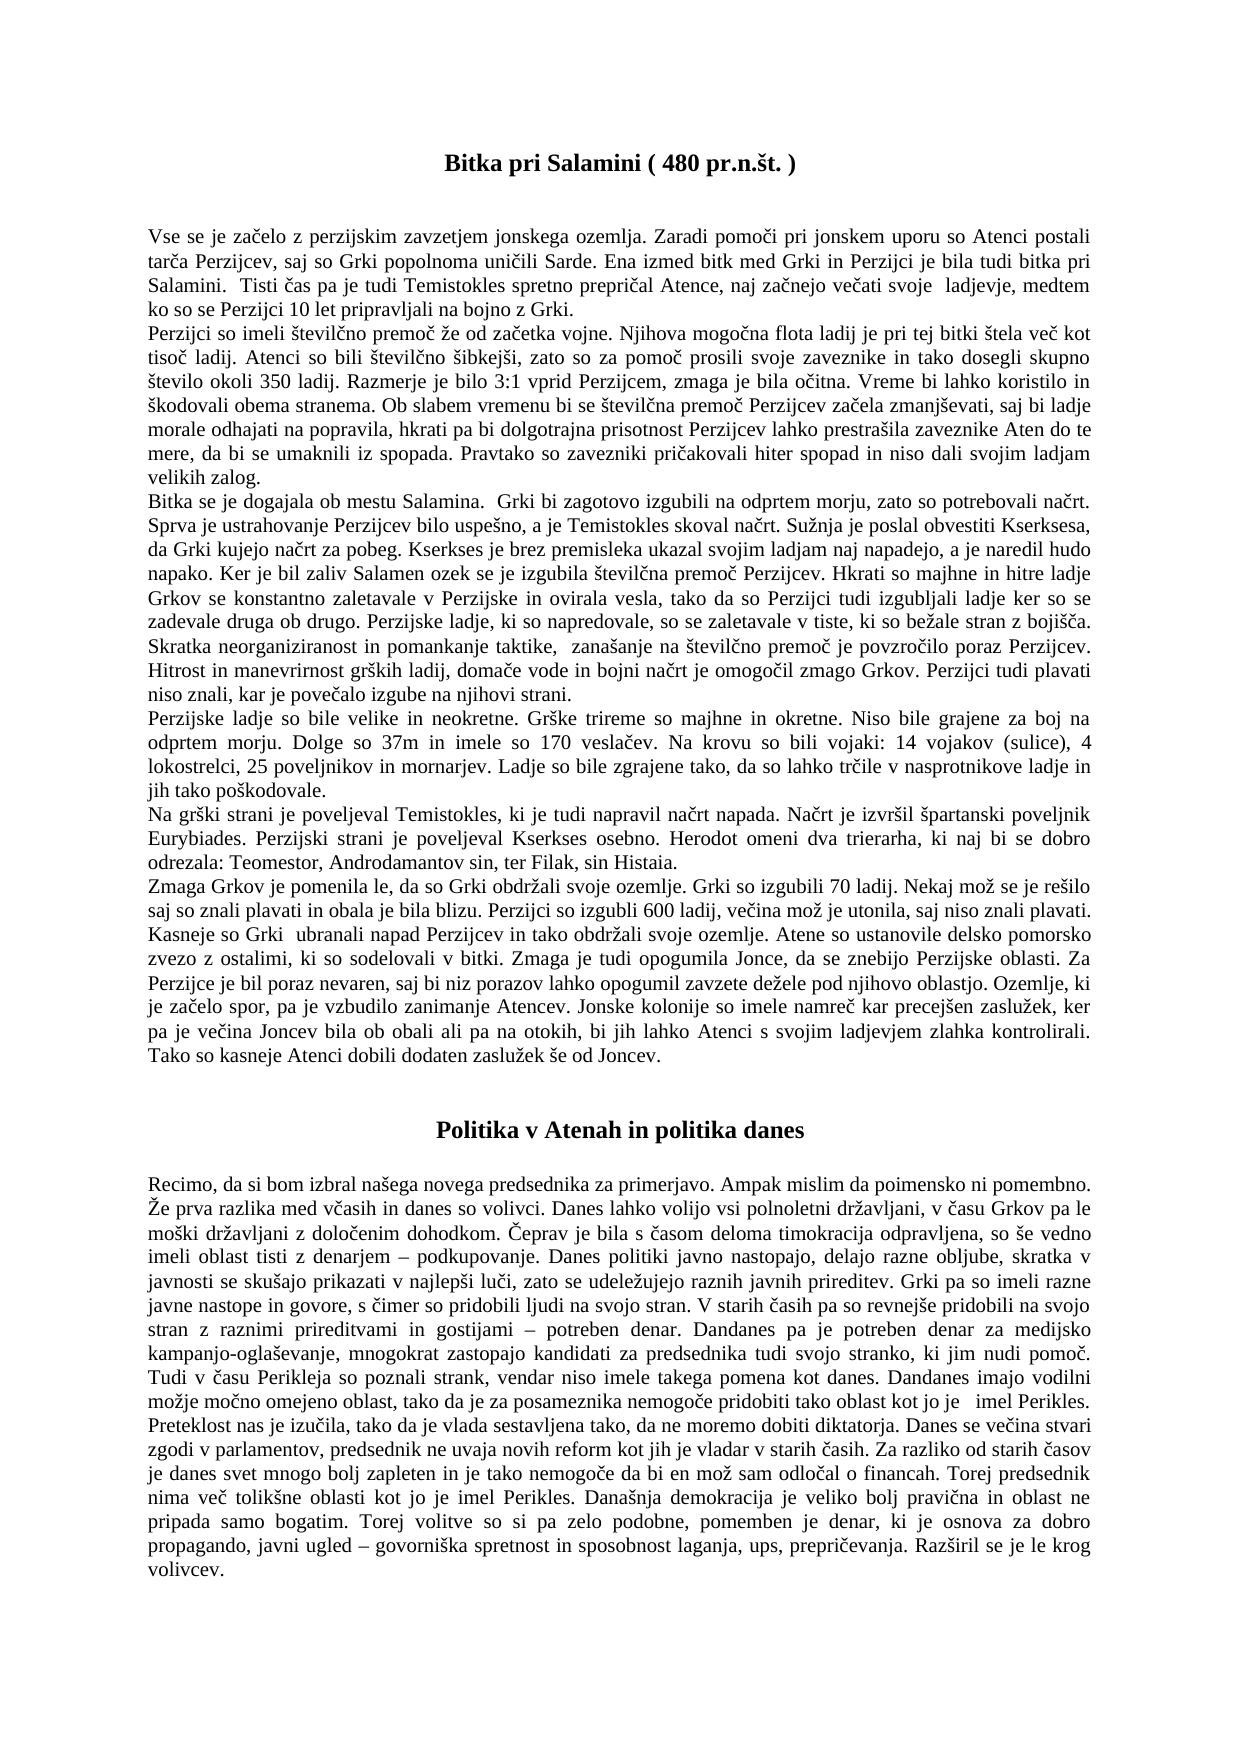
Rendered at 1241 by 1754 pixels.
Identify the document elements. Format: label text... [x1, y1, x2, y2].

text Perzijci so imeli številčno premoč že od začetka vojne. Njihova mogočna flota ladij je pri tej bitki štela več kot tisoč ladij. Atenci so bili številčno šibkejši, zato so za pomoč prosili svoje zaveznike in tako dosegli skupno število okoli 350 ladij. Razmerje je bilo 3:1 vprid Perzijcem, zmaga je bila očitna. Vreme bi lahko koristilo in škodovali obema stranema. Ob slabem vremenu bi se številčna premoč Perzijcev začela zmanjševati, saj bi ladje morale odhajati na popravila, hkrati pa bi dolgotrajna prisotnost Perzijcev lahko prestrašila zaveznike Aten do te mere, da bi se umaknili iz spopada. Pravtako so zavezniki pričakovali hiter spopad in niso dali svojim ladjam velikih zalog. [148, 321, 1093, 489]
text Na grški strani je poveljeval Temistokles, ki je tudi napravil načrt napada. Načrt je izvršil špartanski poveljnik Eurybiades. Perzijski strani je poveljeval Kserkses osebno. Herodot omeni dva trierarha, ki naj bi se dobro odrezala: Teomestor, Androdamantov sin, ter Filak, sin Histaia. [148, 802, 1093, 874]
text Bitka se je dogajala ob mestu Salamina. Grki bi zagotovo izgubili na odprtem morju, zato so potrebovali načrt. Sprva je ustrahovanje Perzijcev bilo uspešno, a je Temistokles skoval načrt. Sužnja je poslal obvestiti Kserksesa, da Grki kujejo načrt za pobeg. Kserkses je brez premisleka ukazal svojim ladjam naj napadejo, a je naredil hudo napako. Ker je bil zaliv Salamen ozek se je izgubila številčna premoč Perzijcev. Hkrati so majhne in hitre ladje Grkov se konstantno zaletavale v Perzijske in ovirala vesla, tako da so Perzijci tudi izgubljali ladje ker so se zadevale druga ob drugo. Perzijske ladje, ki so napredovale, so se zaletavale v tiste, ki so bežale stran z bojišča. Skratka neorganiziranost in pomankanje taktike, zanašanje na številčno premoč je povzročilo poraz Perzijcev. Hitrost in manevrirnost grških ladij, domače vode in bojni načrt je omogočil zmago Grkov. Perzijci tudi plavati niso znali, kar je povečalo izgube na njihovi strani. [148, 489, 1093, 706]
text Bitka pri Salamini ( 480 pr.n.št. ) [148, 148, 1093, 176]
text Kasneje so Grki ubranali napad Perzijcev in tako obdržali svoje ozemlje. Atene so ustanovile delsko pomorsko zvezo z ostalimi, ki so sodelovali v bitki. Zmaga je tudi opogumila Jonce, da se znebijo Perzijske oblasti. Za Perzijce je bil poraz nevaren, saj bi niz porazov lahko opogumil zavzete dežele pod njihovo oblastjo. Ozemlje, ki je začelo spor, pa je vzbudilo zanimanje Atencev. Jonske kolonije so imele namreč kar precejšen zaslužek, ker pa je večina Joncev bila ob obali ali pa na otokih, bi jih lahko Atenci s svojim ladjevjem zlahka kontrolirali. Tako so kasneje Atenci dobili dodaten zaslužek še od Joncev. [148, 922, 1093, 1067]
text Zmaga Grkov je pomenila le, da so Grki obdržali svoje ozemlje. Grki so izgubili 70 ladij. Nekaj mož se je rešilo saj so znali plavati in obala je bila blizu. Perzijci so izgubli 600 ladij, večina mož je utonila, saj niso znali plavati. [148, 874, 1093, 922]
text Vse se je začelo z perzijskim zavzetjem jonskega ozemlja. Zaradi pomoči pri jonskem uporu so Atenci postali tarča Perzijcev, saj so Grki popolnoma uničili Sarde. Ena izmed bitk med Grki in Perzijci je bila tudi bitka pri Salamini. Tisti čas pa je tudi Temistokles spretno prepričal Atence, naj začnejo večati svoje ladjevje, medtem ko so se Perzijci 10 let pripravljali na bojno z Grki. [148, 224, 1093, 321]
text Recimo, da si bom izbral našega novega predsednika za primerjavo. Ampak mislim da poimensko ni pomembno. Že prva razlika med včasih in danes so volivci. Danes lahko volijo vsi polnoletni državljani, v času Grkov pa le moški državljani z določenim dohodkom. Čeprav je bila s časom deloma timokracija odpravljena, so še vedno imeli oblast tisti z denarjem – podkupovanje. Danes politiki javno nastopajo, delajo razne obljube, skratka v javnosti se skušajo prikazati v najlepši luči, zato se udeležujejo raznih javnih prireditev. Grki pa so imeli razne javne nastope in govore, s čimer so pridobili ljudi na svojo stran. V starih časih pa so revnejše pridobili na svojo stran z raznimi prireditvami in gostijami – potreben denar. Dandanes pa je potreben denar za medijsko kampanjo-oglaševanje, mnogokrat zastopajo kandidati za predsednika tudi svojo stranko, ki jim nudi pomoč. Tudi v času Perikleja so poznali strank, vendar niso imele takega pomena kot danes. Dandanes imajo vodilni možje močno omejeno oblast, tako da je za posameznika nemogoče pridobiti tako oblast kot jo je imel Perikles. Preteklost nas je izučila, tako da je vlada sestavljena tako, da ne moremo dobiti diktatorja. Danes se večina stvari zgodi v parlamentov, predsednik ne uvaja novih reform kot jih je vladar v starih časih. Za razliko od starih časov je danes svet mnogo bolj zapleten in je tako nemogoče da bi en mož sam odločal o financah. Torej predsednik nima več tolikšne oblasti kot jo je imel Perikles. Današnja demokracija je veliko bolj pravična in oblast ne pripada samo bogatim. Torej volitve so si pa zelo podobne, pomemben je denar, ki je osnova za dobro propagando, javni ugled – govorniška spretnost in sposobnost laganja, ups, prepričevanja. Razširil se je le krog volivcev. [148, 1172, 1093, 1581]
text Perzijske ladje so bile velike in neokretne. Grške trireme so majhne in okretne. Niso bile grajene za boj na odprtem morju. Dolge so 37m in imele so 170 veslačev. Na krovu so bili vojaki: 14 vojakov (sulice), 4 lokostrelci, 25 poveljnikov in mornarjev. Ladje so bile zgrajene tako, da so lahko trčile v nasprotnikove ladje in jih tako poškodovale. [148, 706, 1093, 802]
text Politika v Atenah in politika danes [148, 1115, 1093, 1143]
